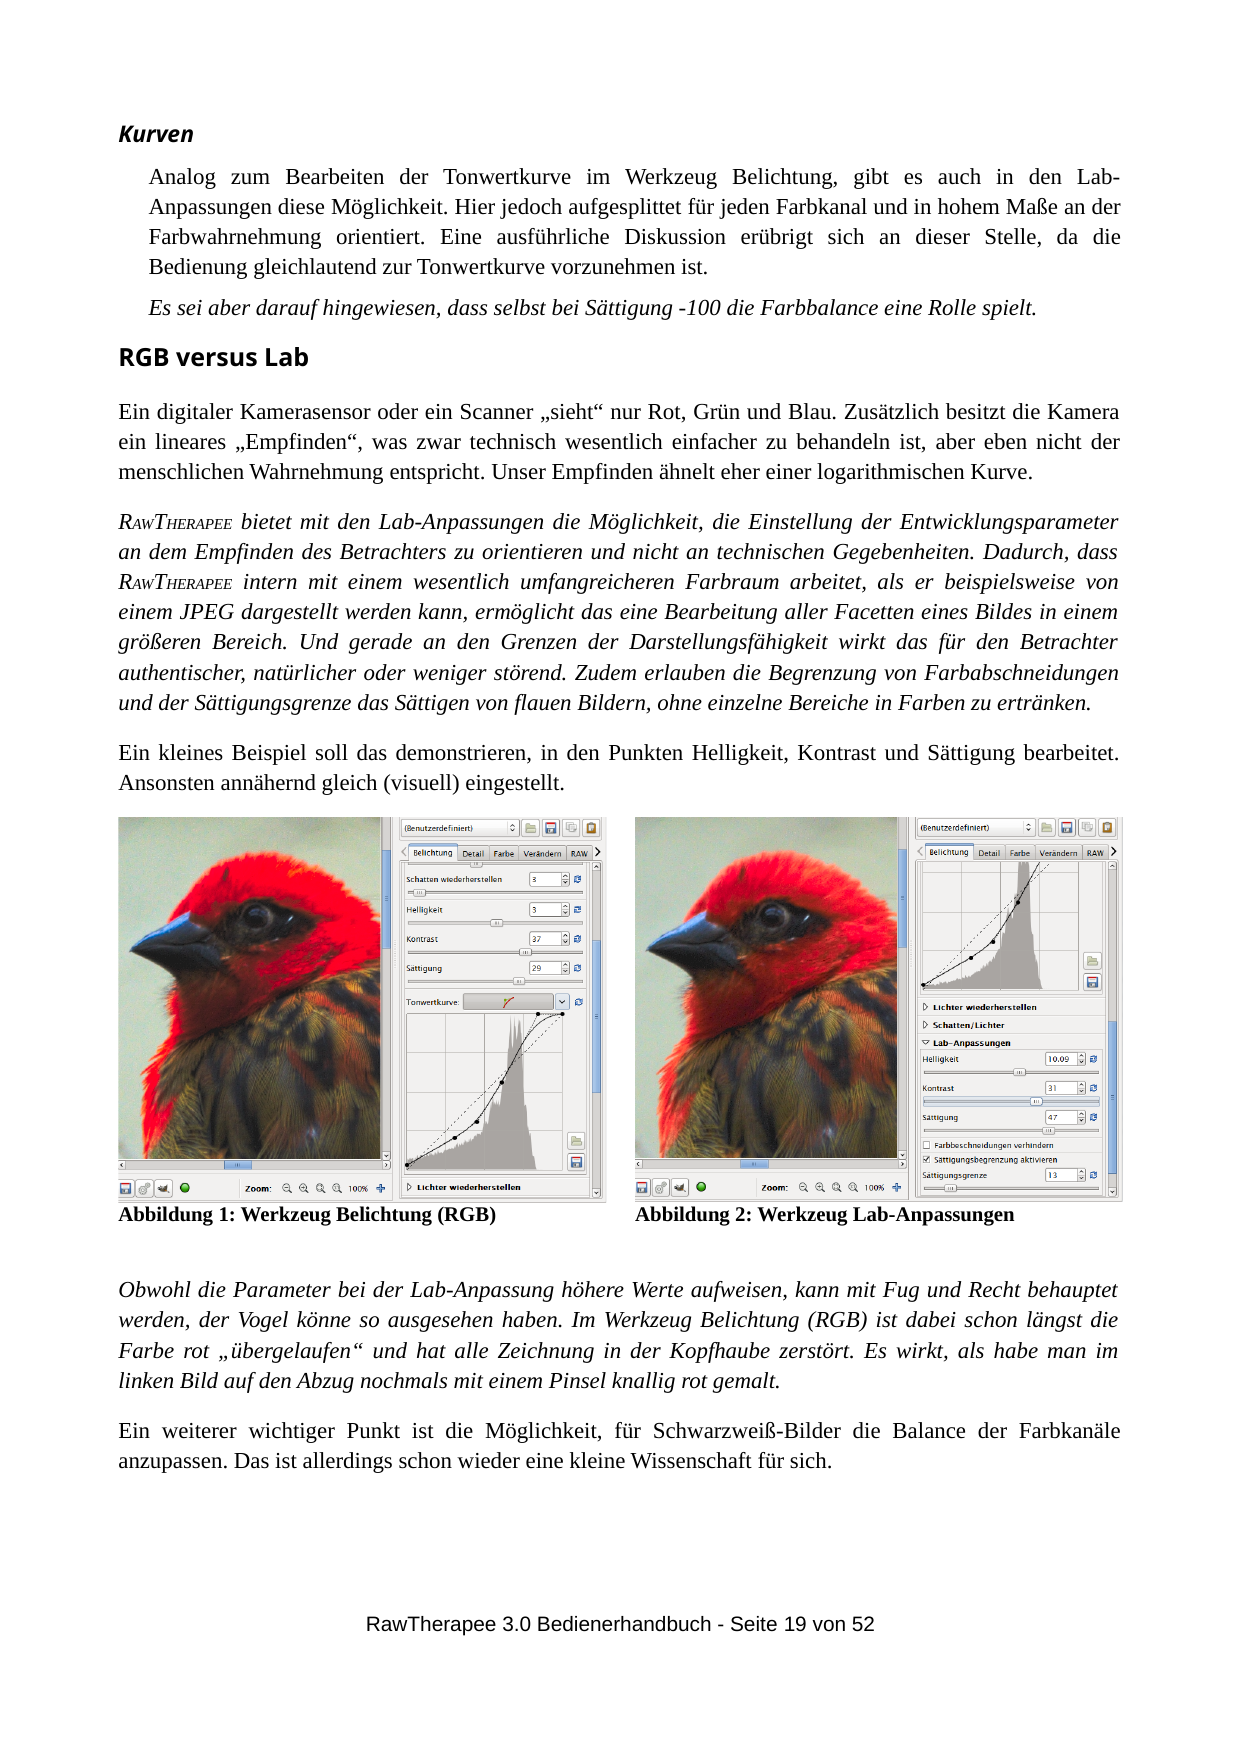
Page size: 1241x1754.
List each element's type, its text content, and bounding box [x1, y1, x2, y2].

subtitle Kurven [118, 118, 1122, 149]
text Ein weiterer wichtiger Punkt ist die Möglichkeit, für Schwarzweiß-Bilder die Balance der Farbkanäle anzupassen. Das ist allerdings schon wieder eine kleine Wissenschaft für sich. [118, 1413, 1122, 1473]
text Es sei aber darauf hingewiesen, dass selbst bei Sättigung -100 die Farbbalance eine Rolle spielt. [148, 290, 1122, 320]
text Obwohl die Parameter bei der Lab-Anpassung höhere Werte aufweisen, kann mit Fug und Recht behauptet werden, der Vogel könne so ausgesehen haben. Im Werkzeug Belichtung (RGB) ist dabei schon längst die Farbe rot „übergelaufen“ und hat alle Zeichnung in der Kopfhaube zerstört. Es wirkt, als habe man im linken Bild auf den Abzug nochmals mit einem Pinsel knallig rot gemalt. [118, 1273, 1122, 1393]
text Abbildung 2: Werkzeug Lab-Anpassungen [635, 1202, 1122, 1226]
text Ein kleines Beispiel soll das demonstrieren, in den Punkten Helligkeit, Kontrast und Sättigung bearbeitet. Ansonsten annähernd gleich (visuell) eingestellt. [118, 735, 1122, 795]
text RawTherapee bietet mit den Lab-Anpassungen die Möglichkeit, die Einstellung der Entwicklungsparameter an dem Empfinden des Betrachters zu orientieren und nicht an technischen Gegebenheiten. Dadurch, dass RawTherapee intern mit einem wesentlich umfangreicheren Farbraum arbeitet, als er beispielsweise von einem JPEG dargestellt werden kann, ermöglicht das eine Bearbeitung aller Facetten eines Bildes in einem größeren Bereich. Und gerade an den Grenzen der Darstellungsfähigkeit wirkt das für den Betrachter authentischer, natürlicher oder weniger störend. Zudem erlauben die Begrenzung von Farbabschneidungen und der Sättigungsgrenze das Sättigen von flauen Bildern, ohne einzelne Bereiche in Farben zu ertränken. [118, 504, 1122, 715]
text Analog zum Bearbeiten der Tonwertkurve im Werkzeug Belichtung, gibt es auch in den Lab-Anpassungen diese Möglichkeit. Hier jedoch aufgesplittet für jeden Farbkanal und in hohem Maße an der Farbwahrnehmung orientiert. Eine ausführliche Diskussion erübrigt sich an dieser Stelle, da die Bedienung gleichlautend zur Tonwertkurve vorzunehmen ist. [148, 159, 1122, 280]
picture [118, 817, 607, 1203]
text Abbildung 1: Werkzeug Belichtung (RGB) [118, 1203, 606, 1226]
text Ein digitaler Kamerasensor oder ein Scanner „sieht“ nur Rot, Grün und Blau. Zusätzlich besitzt die Kamera ein lineares „Empfinden“, was zwar technisch wesentlich einfacher zu behandeln ist, aber eben nicht der menschlichen Wahrnehmung entspricht. Unser Empfinden ähnelt eher einer logarithmischen Kurve. [118, 394, 1122, 484]
picture [635, 817, 1123, 1202]
subtitle RGB versus Lab [118, 340, 1122, 374]
